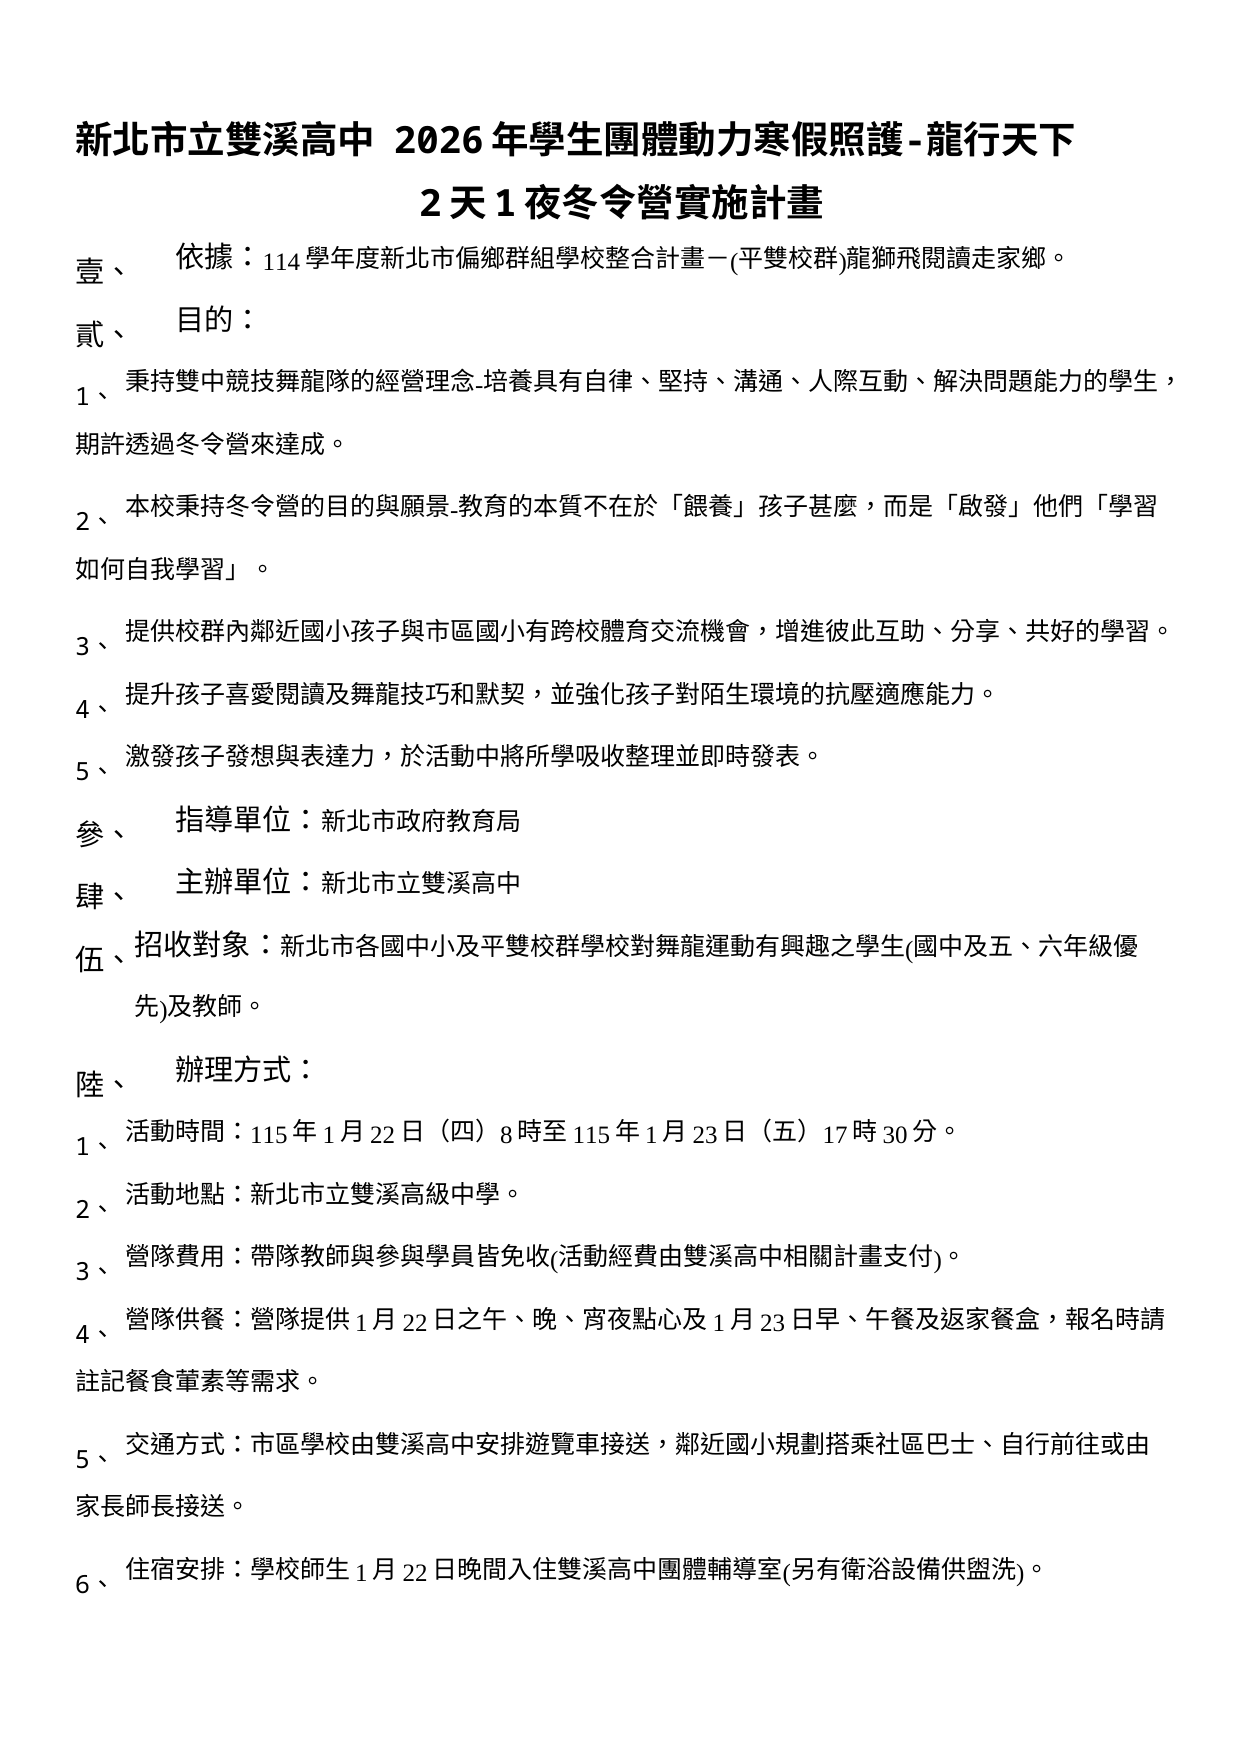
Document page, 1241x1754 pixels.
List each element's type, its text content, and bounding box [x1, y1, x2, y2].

list 激發孩子發想與表達力，於活動中將所學吸收整理並即時發表。 [75, 721, 1168, 783]
list 目的： [75, 283, 1168, 346]
list 依據：114學年度新北市偏鄉群組學校整合計畫－(平雙校群)龍獅飛閱讀走家鄉。 [75, 221, 1168, 283]
text 2天1夜冬令營實施計畫 [75, 158, 1168, 221]
text 新北市立雙溪高中 2026年學生團體動力寒假照護-龍行天下 [75, 96, 1165, 158]
list 活動地點：新北市立雙溪高級中學。 [75, 1158, 1168, 1221]
list 營隊費用：帶隊教師與參與學員皆免收(活動經費由雙溪高中相關計畫支付)。 [75, 1221, 1168, 1283]
list 辦理方式： [75, 1033, 1168, 1096]
list 提升孩子喜愛閱讀及舞龍技巧和默契，並強化孩子對陌生環境的抗壓適應能力。 [75, 658, 1168, 721]
list 主辦單位：新北市立雙溪高中 [75, 846, 1168, 908]
list 本校秉持冬令營的目的與願景-教育的本質不在於「餵養」孩子甚麼，而是「啟發」他們「學習如何自我學習」。 [75, 471, 1168, 596]
list 提供校群內鄰近國小孩子與市區國小有跨校體育交流機會，增進彼此互助、分享、共好的學習。 [75, 596, 1168, 658]
list 活動時間：115年1月22日（四）8時至115年1月23日（五）17時30分。 [75, 1096, 1168, 1158]
list 交通方式：市區學校由雙溪高中安排遊覽車接送，鄰近國小規劃搭乘社區巴士、自行前往或由家長師長接送。 [75, 1408, 1168, 1533]
list 住宿安排：學校師生1月22日晚間入住雙溪高中團體輔導室(另有衛浴設備供盥洗)。 [75, 1533, 1168, 1596]
list 招收對象：新北市各國中小及平雙校群學校對舞龍運動有興趣之學生(國中及五、六年級優先)及教師。 [75, 908, 1168, 1033]
list 秉持雙中競技舞龍隊的經營理念-培養具有自律、堅持、溝通、人際互動、解決問題能力的學生，期許透過冬令營來達成。 [75, 346, 1168, 471]
list 營隊供餐：營隊提供1月22日之午、晚、宵夜點心及1月23日早、午餐及返家餐盒，報名時請註記餐食葷素等需求。 [75, 1283, 1168, 1408]
list 指導單位：新北市政府教育局 [75, 783, 1168, 846]
